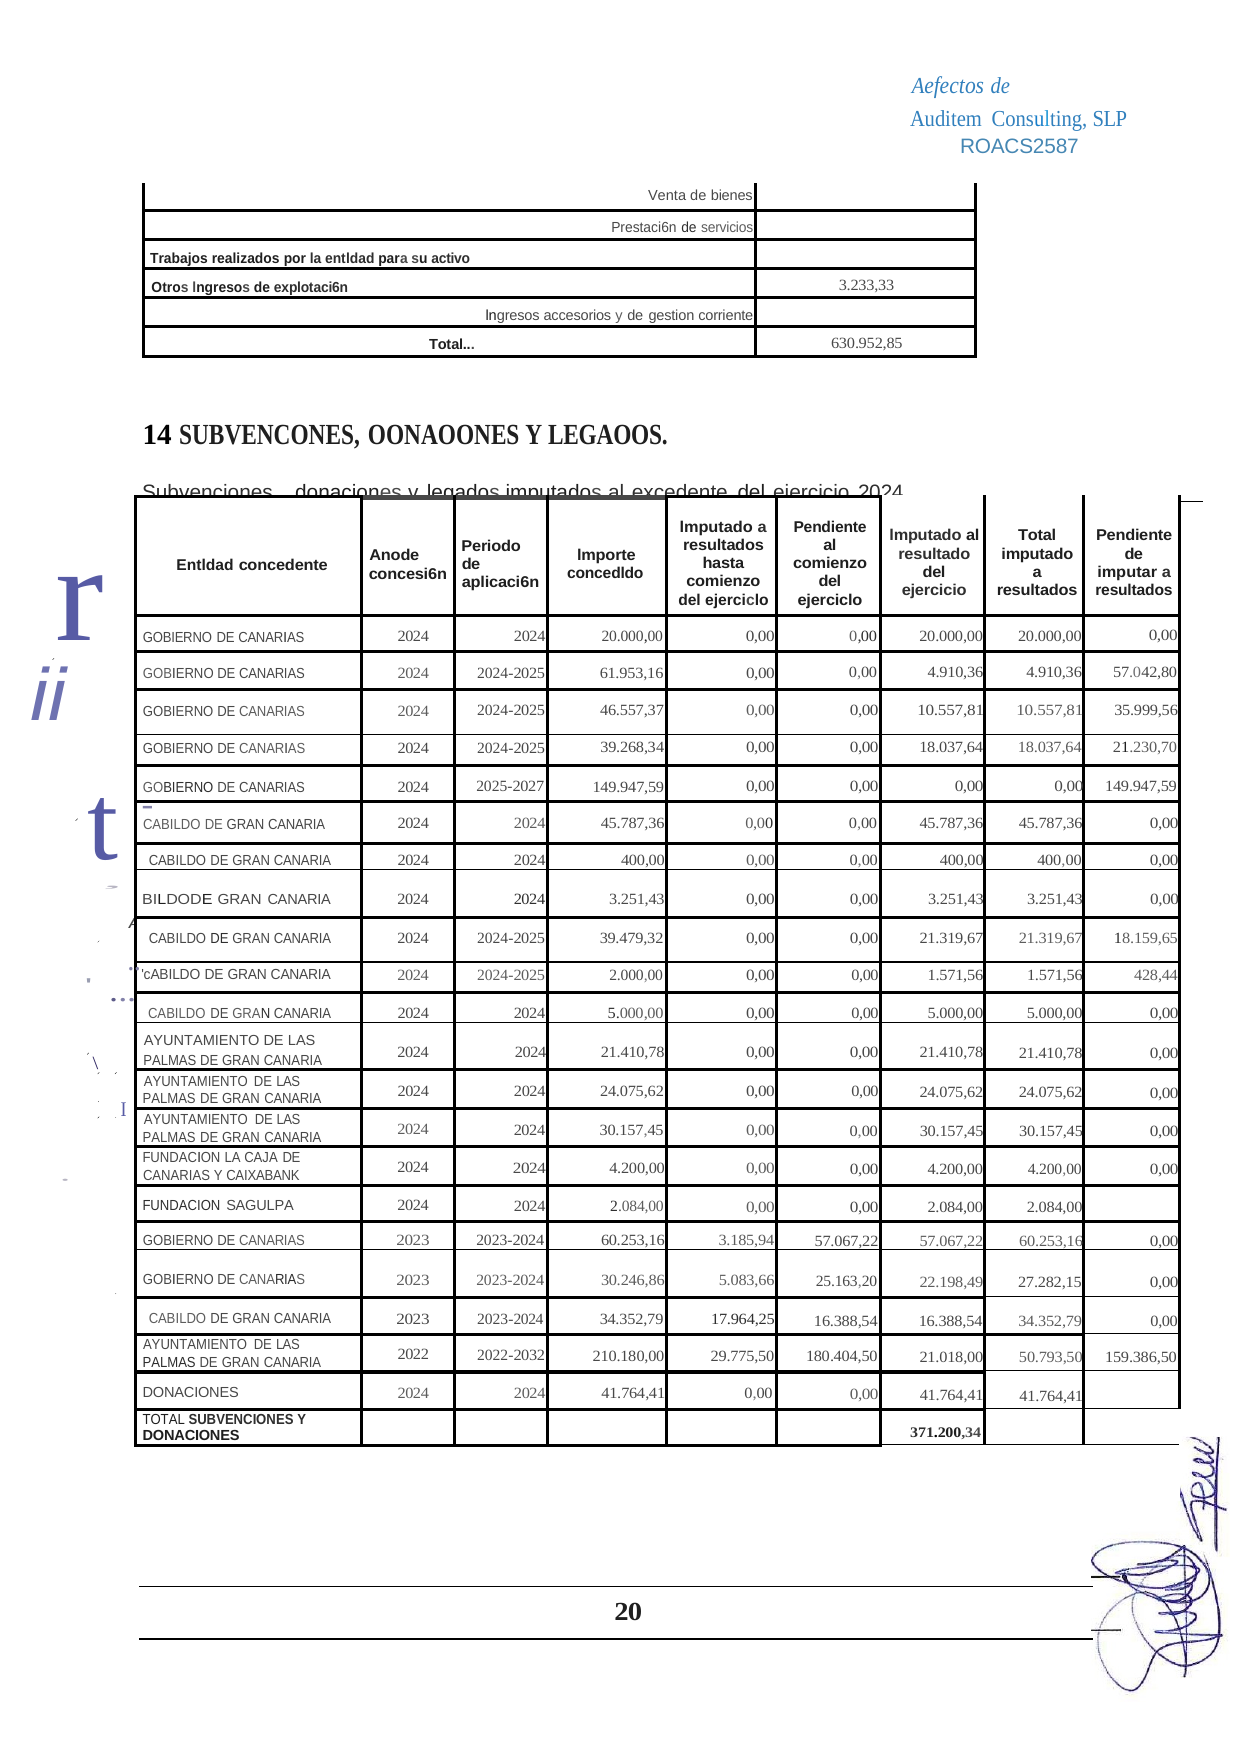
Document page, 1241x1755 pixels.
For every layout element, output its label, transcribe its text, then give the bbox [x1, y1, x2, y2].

table_cell 2024 [363, 1148, 453, 1183]
table_cell 20.000,00 [882, 617, 983, 650]
table_cell 0,00 [1085, 617, 1178, 650]
table_cell ..'cABILDO DE GRAN CANARIA [137, 963, 360, 991]
table_cell 0,00 [1085, 845, 1178, 869]
table_cell 41.764,41 [549, 1374, 665, 1408]
table_cell 2024 [456, 1071, 546, 1107]
table_header Total imputado a resultados [986, 495, 1082, 613]
table_cell 2024 [456, 617, 546, 650]
subtitle SUBVENCONES, OONAOONES Y LEGAOOS. [142, 417, 1236, 451]
table_cell [1085, 1409, 1179, 1444]
table_cell 2024 [456, 845, 546, 869]
table_cell BILDODE GRAN CANARIA [137, 870, 360, 916]
table_cell DONACIONES [137, 1374, 360, 1408]
table_cell lngresos accesorios y de gestion corriente [145, 299, 754, 324]
table_cell 2022 [363, 1336, 453, 1370]
table_cell 10.557,81 [882, 691, 983, 734]
table_cell 0,00 [1085, 1250, 1178, 1296]
table_cell 0,00 [778, 994, 879, 1022]
table_cell 0,00 [668, 617, 775, 650]
table_cell 2023-2024 [456, 1299, 546, 1333]
table_cell [1085, 1187, 1178, 1219]
table_header Venta de bienes [145, 183, 754, 209]
table_cell 0,00 [668, 845, 775, 869]
table_cell AYUNTAMIENTO DE LAS PALMAS DE GRAN CANARIA [137, 1071, 360, 1107]
table_cell 0,00 [778, 1148, 879, 1183]
table_cell 46.557,37 [549, 691, 665, 734]
table_cell 2024 [363, 1023, 453, 1068]
table_cell 4.910,36 [882, 653, 983, 687]
table_cell 630.952,85 [757, 328, 974, 354]
text , [102, 875, 134, 890]
table_cell 2.000,00 [549, 963, 665, 991]
text ' ... [84, 973, 134, 1008]
table_cell 16.388,54 [778, 1299, 879, 1333]
text · [58, 1168, 134, 1190]
table_cell 24.075,62 [986, 1071, 1082, 1107]
table_cell 34.352,79 [986, 1297, 1082, 1333]
text [1181, 1052, 1236, 1073]
table_cell 30.246,86 [549, 1250, 665, 1296]
table_cell 39.268,34 [549, 735, 665, 763]
table_cell 2023 [363, 1299, 453, 1333]
table_cell 2024 [363, 653, 453, 687]
table_cell 21.410,78 [986, 1023, 1082, 1068]
table_cell 22.198,49 [882, 1250, 983, 1296]
table_cell 0,00 [668, 1148, 775, 1183]
table_cell CABILDO DE GRAN CANARIA [137, 1299, 360, 1333]
table_cell 2023-2024 [456, 1250, 546, 1296]
table_cell 2024 [363, 994, 453, 1022]
table_cell 2024 [363, 767, 453, 800]
table_cell 57.042,80 [1085, 653, 1178, 687]
table_cell [986, 1409, 1082, 1444]
table_cell 0,00 [668, 653, 775, 687]
table_cell 2024 [363, 617, 453, 650]
table_cell 2023-2024 [456, 1223, 546, 1249]
table_cell 2024 [363, 803, 453, 842]
table_cell GOBIERNO DE CANARIAS [137, 767, 360, 800]
table_cell 2024 [456, 1148, 546, 1183]
table_cell 0,00 [668, 767, 775, 800]
table_cell 45.787,36 [549, 803, 665, 842]
table_cell 25.163,20 [778, 1250, 879, 1296]
table_cell 17.964,25 [668, 1299, 775, 1333]
table_cell [757, 212, 974, 238]
table_cell 2.084,00 [549, 1187, 665, 1219]
table_cell 4.200,00 [986, 1148, 1082, 1183]
table_cell [1085, 1371, 1178, 1408]
table_cell 180.404,50 [778, 1336, 879, 1370]
table_cell 2023 [363, 1250, 453, 1296]
table_cell 400,00 [549, 845, 665, 869]
text I [120, 1097, 134, 1121]
table_cell 21.319,67 [882, 919, 983, 961]
table_cell 21.319,67 [986, 919, 1082, 961]
table_cell 400,00 [882, 845, 983, 869]
table_cell [668, 1411, 775, 1444]
table_cell 41.764,41 [986, 1371, 1082, 1408]
table_cell 210.180,00 [549, 1336, 665, 1370]
table_cell 30.157,45 [549, 1110, 665, 1145]
text t [87, 764, 118, 884]
table_cell 2024 [363, 919, 453, 961]
table_cell 3.233,33 [757, 270, 974, 296]
table_cell [757, 241, 974, 267]
table_cell 34.352,79 [549, 1299, 665, 1333]
table_cell 1.571,56 [882, 963, 983, 991]
table_cell 0,00 [1085, 870, 1178, 916]
table_cell 5.000,00 [549, 994, 665, 1022]
table_cell CABILDO DE GRAN CANARIA [137, 994, 360, 1022]
table_cell 0,00 [778, 735, 879, 763]
text [1181, 875, 1236, 890]
table_cell GOBIERNO DE CANARIAS [137, 617, 360, 650]
table_cell 21.410,78 [549, 1023, 665, 1068]
text ROACS2587 [883, 134, 1156, 158]
text ii [31, 668, 134, 733]
table_header Periodo de aplicaci6n [456, 500, 546, 613]
table_cell 0,00 [778, 963, 879, 991]
table_cell 29.775,50 [668, 1336, 775, 1370]
table_cell 3.251,43 [549, 870, 665, 916]
text [1181, 1097, 1236, 1121]
text A [128, 914, 134, 927]
table_cell GOBIERNO DE CANARIAS [137, 691, 360, 734]
table_cell 0,00 [778, 845, 879, 869]
table_cell 0,00 [986, 767, 1082, 800]
table_cell 0,00 [1085, 1148, 1178, 1183]
text Auditem Consulting, SLP [882, 105, 1156, 131]
table_cell Trabajos realizados por la entldad para su activo [145, 241, 754, 267]
table_cell 16.388,54 [882, 1299, 983, 1333]
table_cell 2023 [363, 1223, 453, 1249]
table_header Anode concesi6n [363, 500, 453, 613]
table_cell 0,00 [778, 691, 879, 734]
table_cell 0,00 [1085, 1223, 1178, 1249]
table_cell - CABILDO DE GRAN CANARIA [137, 803, 360, 842]
table_cell [757, 299, 974, 324]
table_cell [456, 1411, 546, 1444]
table_cell 149.947,59 [549, 767, 665, 800]
table_cell 21.410,78 [882, 1023, 983, 1068]
table_cell 2024 [456, 1374, 546, 1408]
table_cell 0,00 [1085, 1297, 1178, 1333]
table_cell 2024-2025 [456, 919, 546, 961]
table_header lmporte concedldo [549, 500, 665, 613]
table_cell 45.787,36 [986, 803, 1082, 842]
table_cell 5.000,00 [986, 994, 1082, 1022]
table_cell 4.910,36 [986, 653, 1082, 687]
text Subvenciones I donaciones v legados imputados al excedente del eiercicio 2024 [142, 480, 1236, 507]
table_cell 2.084,00 [882, 1187, 983, 1219]
table_cell AYUNTAMIENTO DE LAS PALMAS DE GRAN CANARIA [137, 1336, 360, 1370]
table_cell Otros lngresos de explotaci6n [145, 270, 754, 296]
table_cell 35.999,56 [1085, 691, 1178, 734]
table_cell 0,00 [778, 803, 879, 842]
table_cell 5.083,66 [668, 1250, 775, 1296]
text [1181, 668, 1236, 733]
table_cell 428,44 [1085, 963, 1178, 991]
table_cell 2024-2025 [456, 653, 546, 687]
table_cell 0,00 [778, 1023, 879, 1068]
table_cell 2024 [363, 1374, 453, 1408]
table_cell Prestaci6n de servicios [145, 212, 754, 238]
table_cell 2022-2032 [456, 1336, 546, 1370]
table_cell 2024 [456, 803, 546, 842]
table_cell 2024 [456, 994, 546, 1022]
table_cell 3.251,43 [882, 870, 983, 916]
table_cell 0,00 [778, 617, 879, 650]
table_cell 2024 [456, 870, 546, 916]
table_cell 0,00 [882, 767, 983, 800]
table_cell GOBIERNO DE CANARIAS [137, 1250, 360, 1296]
table_header Entldad concedente [137, 498, 360, 613]
table_cell 0,00 [668, 994, 775, 1022]
table_cell 2024 [456, 1110, 546, 1145]
table_cell 0,00 [1085, 1071, 1178, 1107]
table_cell 2024-2025 [456, 735, 546, 763]
table_cell 2.084,00 [986, 1187, 1082, 1219]
table_header Pendiente al comienzo del ejerciclo [778, 498, 879, 613]
table_cell [778, 1411, 879, 1444]
table_cell 21.230,70 [1085, 735, 1178, 763]
table_cell GOBIERNO DE CANARIAS [137, 1223, 360, 1249]
table_header Pendiente de imputar a resultados [1085, 495, 1178, 613]
table_cell 20.000,00 [986, 617, 1082, 650]
table_cell 0,00 [668, 691, 775, 734]
table_cell CABILDO DE GRAN CANARIA [137, 845, 360, 869]
table_header [757, 183, 974, 209]
table_cell 18.037,64 [986, 735, 1082, 763]
table_cell 24.075,62 [882, 1071, 983, 1107]
table_cell 10.557,81 [986, 691, 1082, 734]
table_cell 0,00 [668, 1374, 775, 1408]
table_cell 3.251,43 [986, 870, 1082, 916]
table_cell 0,00 [668, 1023, 775, 1068]
table_header lmputado a resultados hasta comienzo del ejerciclo [668, 498, 775, 613]
table_cell 0,00 [668, 963, 775, 991]
table_cell 0,00 [668, 1187, 775, 1219]
table_cell 0,00 [668, 870, 775, 916]
table_cell 24.075,62 [549, 1071, 665, 1107]
table_cell 0,00 [1085, 803, 1178, 842]
table_cell 0,00 [778, 1187, 879, 1219]
table_cell 57.067,22 [778, 1223, 879, 1249]
table_cell AYUNTAMIENTO DE LAS PALMAS DE GRAN CANARIA [137, 1023, 360, 1068]
table_cell 60.253,16 [549, 1223, 665, 1249]
table_cell 18.037,64 [882, 735, 983, 763]
text [1181, 973, 1236, 1008]
text Subvenciones I donaciones v legados imputados al excedente del eiercicio 2024 [134, 1409, 1180, 1501]
table_cell 0,00 [1085, 1110, 1178, 1145]
table_cell 149.947,59 [1085, 767, 1178, 800]
table_cell 0,00 [778, 919, 879, 961]
table_cell 2024 [456, 1187, 546, 1219]
table_cell 4.200,00 [882, 1148, 983, 1183]
table_cell 2024 [363, 1110, 453, 1145]
table_cell 0,00 [778, 1110, 879, 1145]
table_cell 2024 [363, 963, 453, 991]
table_cell 2024-2025 [456, 691, 546, 734]
table_cell 0,00 [668, 919, 775, 961]
table_cell [549, 1411, 665, 1444]
table_cell 2024-2025 [456, 963, 546, 991]
table_cell 0,00 [778, 870, 879, 916]
table_cell 2024 [363, 1071, 453, 1107]
table_cell 4.200,00 [549, 1148, 665, 1183]
table_cell CABILDO DE GRAN CANARIA [137, 919, 360, 961]
table_cell 61.953,16 [549, 653, 665, 687]
table_cell GOBIERNO DE CANARIAS [137, 653, 360, 687]
table_cell 2025-2027 [456, 767, 546, 800]
table_cell 3.185,94 [668, 1223, 775, 1249]
table_cell 2024 [363, 1187, 453, 1219]
table_cell 27.282,15 [986, 1250, 1082, 1296]
table_cell [363, 1411, 453, 1444]
table_cell 2024 [363, 735, 453, 763]
table_cell 159.386,50 [1085, 1334, 1178, 1370]
table_cell 0,00 [778, 1374, 879, 1408]
text \ [92, 1052, 134, 1073]
table_cell FUNDACION SAGULPA [137, 1187, 360, 1219]
table_cell 5.000,00 [882, 994, 983, 1022]
table_cell 50.793,50 [986, 1336, 1082, 1370]
text r [55, 529, 134, 668]
table_cell 57.067,22 [882, 1223, 983, 1249]
table_cell 2024 [363, 845, 453, 869]
table_cell FUNDACION LA CAJA DE CANARIAS Y CAIXABANK [137, 1148, 360, 1183]
table_cell Total... [145, 328, 754, 354]
table_cell 41.764,41 [882, 1374, 983, 1408]
text [1181, 529, 1236, 668]
table_cell 0,00 [1085, 1023, 1178, 1068]
table_cell 0,00 [778, 653, 879, 687]
table_cell 0,00 [668, 803, 775, 842]
table_cell 0,00 [668, 735, 775, 763]
table_cell 30.157,45 [882, 1110, 983, 1145]
table_cell 39.479,32 [549, 919, 665, 961]
table_cell 1.571,56 [986, 963, 1082, 991]
table_cell 60.253,16 [986, 1223, 1082, 1249]
table_cell 371.200,34 [882, 1411, 983, 1444]
table_cell 2024 [363, 691, 453, 734]
table_cell AYUNTAMIENTO DE LAS PALMAS DE GRAN CANARIA [137, 1110, 360, 1145]
table_cell 0,00 [668, 1071, 775, 1107]
table_cell 30.157,45 [986, 1110, 1082, 1145]
text [1181, 1168, 1236, 1190]
table_cell GOBIERNO DE CANARIAS [137, 735, 360, 763]
table_cell 0,00 [1085, 994, 1178, 1022]
table_cell TOTAL SUBVENCIONES Y DONACIONES [137, 1411, 360, 1444]
table_cell 2024 [456, 1023, 546, 1068]
table_cell 18.159,65 [1085, 919, 1178, 961]
text A [1181, 914, 1236, 931]
table_cell 400,00 [986, 845, 1082, 869]
table_cell 45.787,36 [882, 803, 983, 842]
table_cell 0,00 [778, 1071, 879, 1107]
table_cell 0,00 [668, 1110, 775, 1145]
table_cell 21.018,00 [882, 1336, 983, 1370]
table_header lmputado al resultado del ejercicio [882, 495, 983, 613]
table_cell 0,00 [778, 767, 879, 800]
table_cell 2024 [363, 870, 453, 916]
table_cell 20.000,00 [549, 617, 665, 650]
